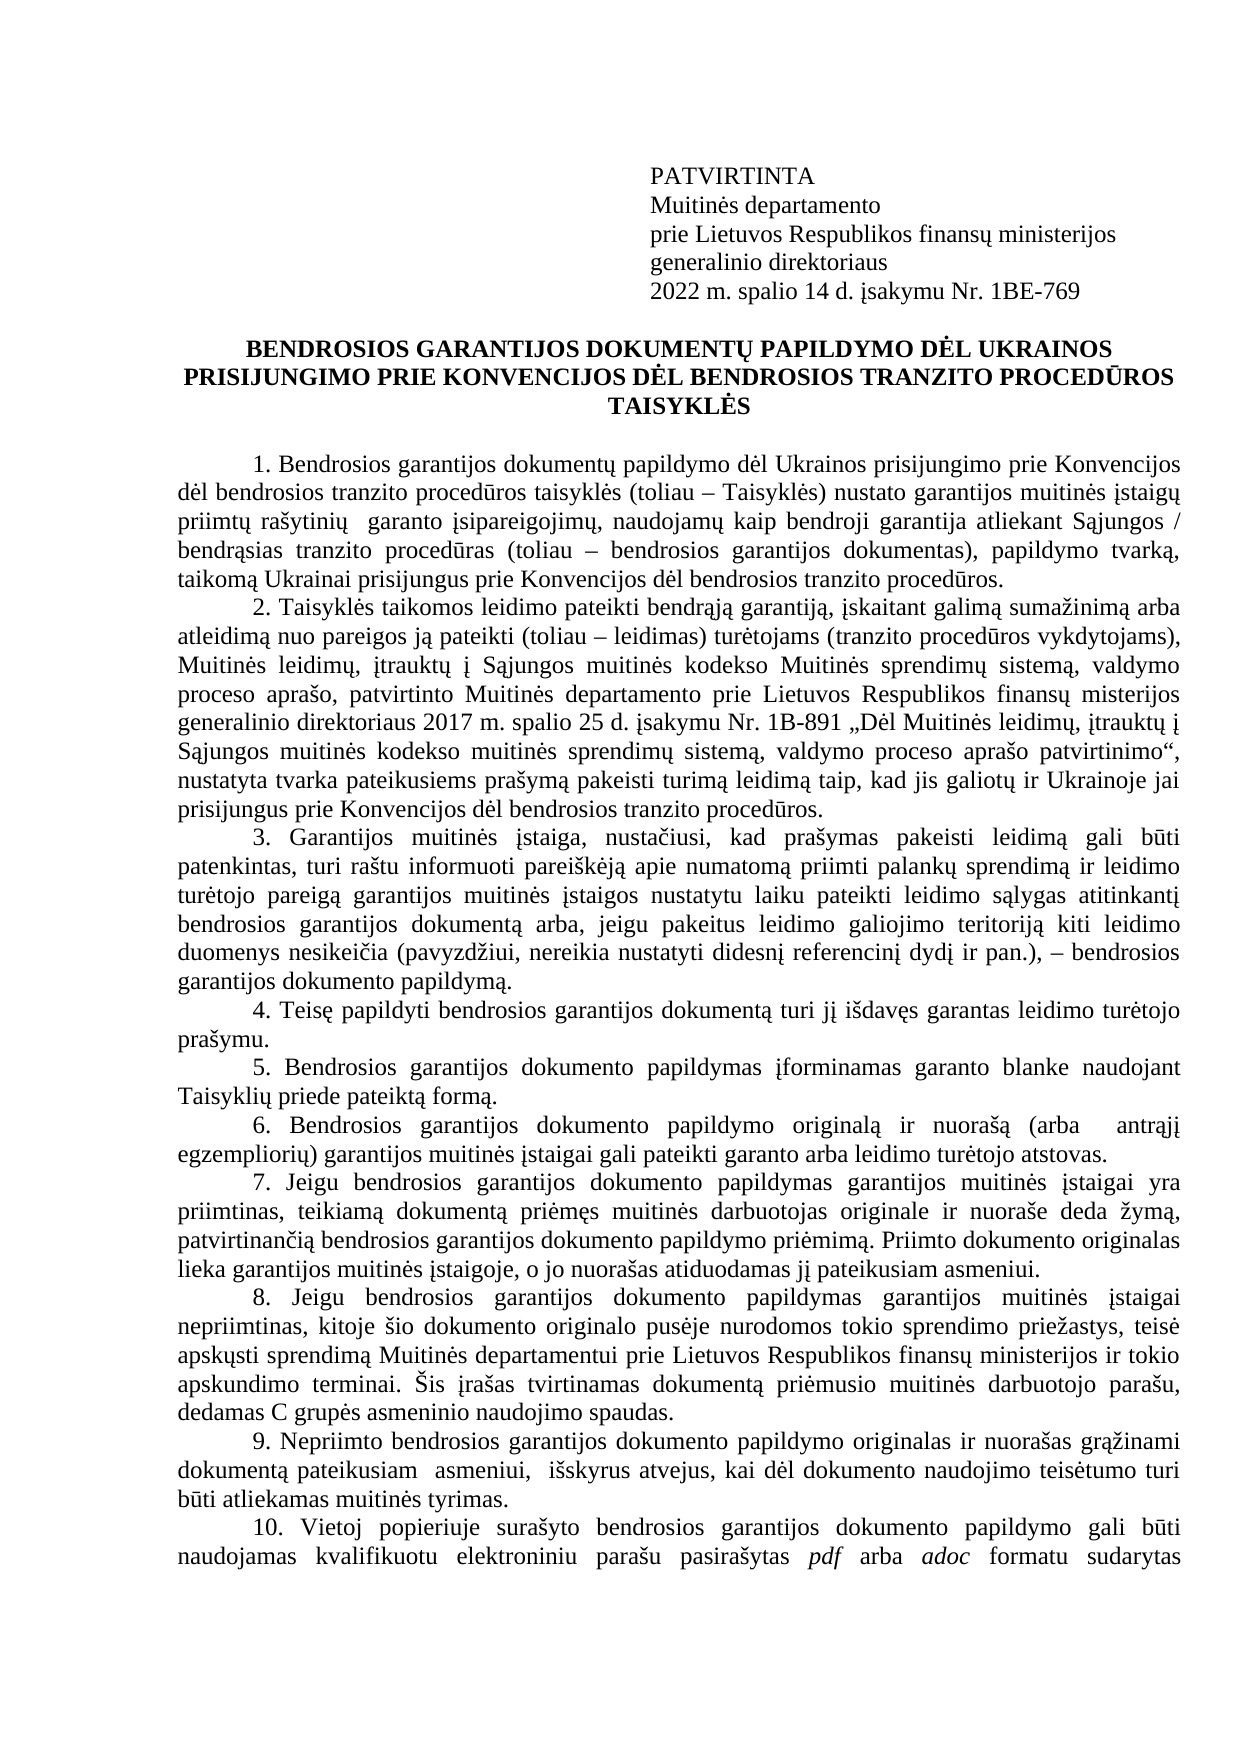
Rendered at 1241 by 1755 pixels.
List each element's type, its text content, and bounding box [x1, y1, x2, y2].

text 7. Jeigu bendrosios garantijos dokumento papildymas garantijos muitinės įstaigai yra priimtinas, teikiamą dokumentą priėmęs muitinės darbuotojas originale ir nuoraše deda žymą, patvirtinančią bendrosios garantijos dokumento papildymo priėmimą. Priimto dokumento originalas lieka garantijos muitinės įstaigoje, o jo nuorašas atiduodamas jį pateikusiam asmeniui. [177, 1167, 1181, 1282]
text PATVIRTINTA [177, 161, 1181, 190]
text BENDROSIOS GARANTIJOS DOKUMENTŲ PAPILDYMO DĖL UKRAINOS PRISIJUNGIMO PRIE KONVENCIJOS DĖL BENDROSIOS TRANZITO PROCEDŪROS TAISYKLĖS [177, 334, 1181, 420]
text 2. Taisyklės taikomos leidimo pateikti bendrąją garantiją, įskaitant galimą sumažinimą arba atleidimą nuo pareigos ją pateikti (toliau – leidimas) turėtojams (tranzito procedūros vykdytojams), Muitinės leidimų, įtrauktų į Sąjungos muitinės kodekso Muitinės sprendimų sistemą, valdymo proceso aprašo, patvirtinto Muitinės departamento prie Lietuvos Respublikos finansų misterijos generalinio direktoriaus 2017 m. spalio 25 d. įsakymu Nr. 1B-891 „Dėl Muitinės leidimų, įtrauktų į Sąjungos muitinės kodekso muitinės sprendimų sistemą, valdymo proceso aprašo patvirtinimo“, nustatyta tvarka pateikusiems prašymą pakeisti turimą leidimą taip, kad jis galiotų ir Ukrainoje jai prisijungus prie Konvencijos dėl bendrosios tranzito procedūros. [177, 592, 1181, 822]
text 8. Jeigu bendrosios garantijos dokumento papildymas garantijos muitinės įstaigai nepriimtinas, kitoje šio dokumento originalo pusėje nurodomos tokio sprendimo priežastys, teisė apskųsti sprendimą Muitinės departamentui prie Lietuvos Respublikos finansų ministerijos ir tokio apskundimo terminai. Šis įrašas tvirtinamas dokumentą priėmusio muitinės darbuotojo parašu, dedamas C grupės asmeninio naudojimo spaudas. [177, 1282, 1181, 1426]
text 4. Teisę papildyti bendrosios garantijos dokumentą turi jį išdavęs garantas leidimo turėtojo prašymu. [177, 995, 1181, 1052]
text 3. Garantijos muitinės įstaiga, nustačiusi, kad prašymas pakeisti leidimą gali būti patenkintas, turi raštu informuoti pareiškėją apie numatomą priimti palankų sprendimą ir leidimo turėtojo pareigą garantijos muitinės įstaigos nustatytu laiku pateikti leidimo sąlygas atitinkantį bendrosios garantijos dokumentą arba, jeigu pakeitus leidimo galiojimo teritoriją kiti leidimo duomenys nesikeičia (pavyzdžiui, nereikia nustatyti didesnį referencinį dydį ir pan.), – bendrosios garantijos dokumento papildymą. [177, 822, 1181, 995]
text prie Lietuvos Respublikos finansų ministerijos [177, 219, 1181, 247]
text Muitinės departamento [177, 190, 1181, 219]
text generalinio direktoriaus [177, 247, 1181, 276]
text 10. Vietoj popieriuje surašyto bendrosios garantijos dokumento papildymo gali būti naudojamas kvalifikuotu elektroniniu parašu pasirašytas pdf arba adoc formatu sudarytas [177, 1512, 1181, 1570]
text 1. Bendrosios garantijos dokumentų papildymo dėl Ukrainos prisijungimo prie Konvencijos dėl bendrosios tranzito procedūros taisyklės (toliau – Taisyklės) nustato garantijos muitinės įstaigų priimtų rašytinių garanto įsipareigojimų, naudojamų kaip bendroji garantija atliekant Sąjungos / bendrąsias tranzito procedūras (toliau – bendrosios garantijos dokumentas), papildymo tvarką, taikomą Ukrainai prisijungus prie Konvencijos dėl bendrosios tranzito procedūros. [177, 449, 1181, 592]
text 6. Bendrosios garantijos dokumento papildymo originalą ir nuorašą (arba antrąjį egzempliorių) garantijos muitinės įstaigai gali pateikti garanto arba leidimo turėtojo atstovas. [177, 1110, 1181, 1167]
text 9. Nepriimto bendrosios garantijos dokumento papildymo originalas ir nuorašas grąžinami dokumentą pateikusiam asmeniui, išskyrus atvejus, kai dėl dokumento naudojimo teisėtumo turi būti atliekamas muitinės tyrimas. [177, 1426, 1181, 1512]
text 5. Bendrosios garantijos dokumento papildymas įforminamas garanto blanke naudojant Taisyklių priede pateiktą formą. [177, 1052, 1181, 1110]
text 2022 m. spalio 14 d. įsakymu Nr. 1BE-769 [177, 276, 1181, 305]
